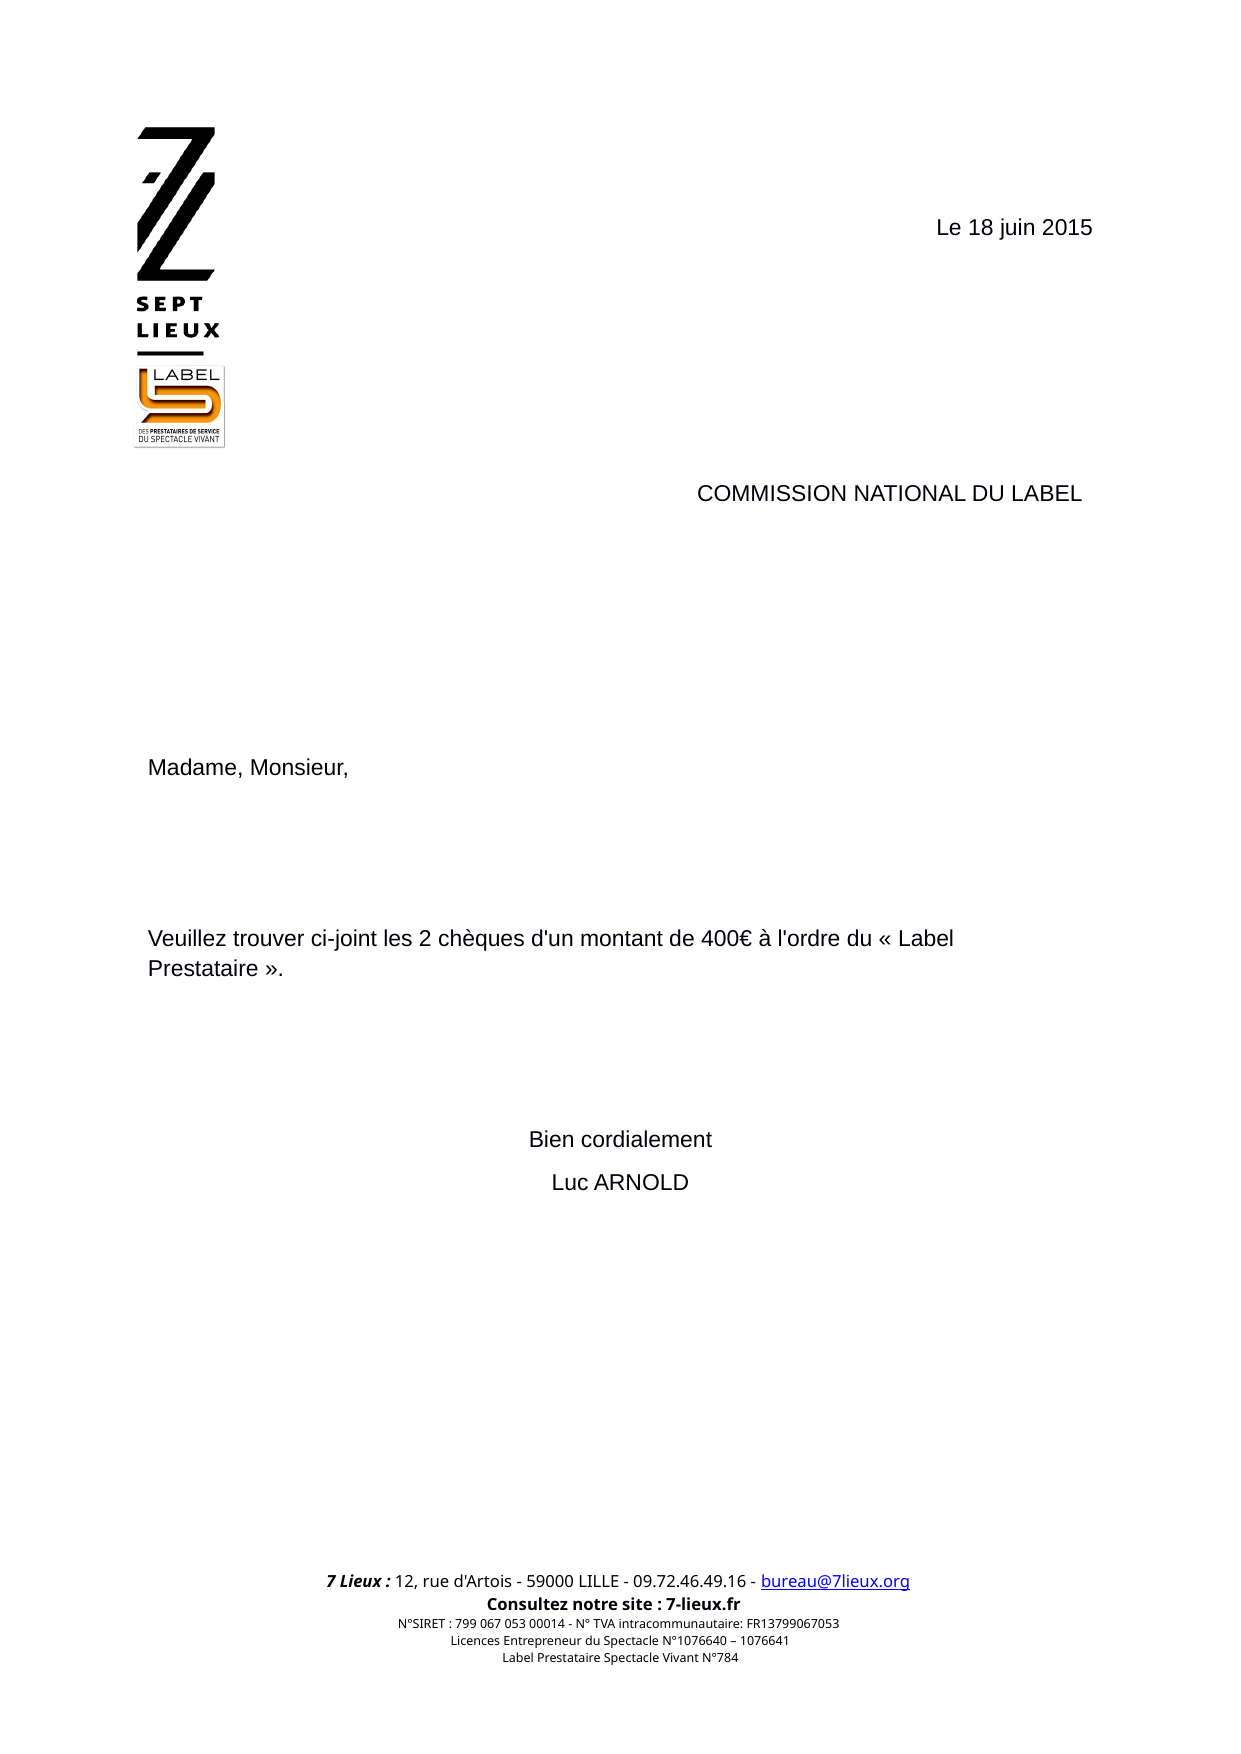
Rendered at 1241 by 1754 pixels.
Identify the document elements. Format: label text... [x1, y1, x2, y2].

text Bien cordialement [148, 1126, 1093, 1152]
text Luc ARNOLD [148, 1169, 1093, 1195]
text Veuillez trouver ci-joint les 2 chèques d'un montant de 400€ à l'ordre du « Label Prestataire ». [148, 925, 1093, 982]
text Madame, Monsieur, [148, 754, 1093, 781]
text COMMISSION NATIONAL DU LABEL [697, 480, 1093, 507]
text Le 18 juin 2015 [230, 213, 1093, 240]
picture [126, 116, 230, 449]
